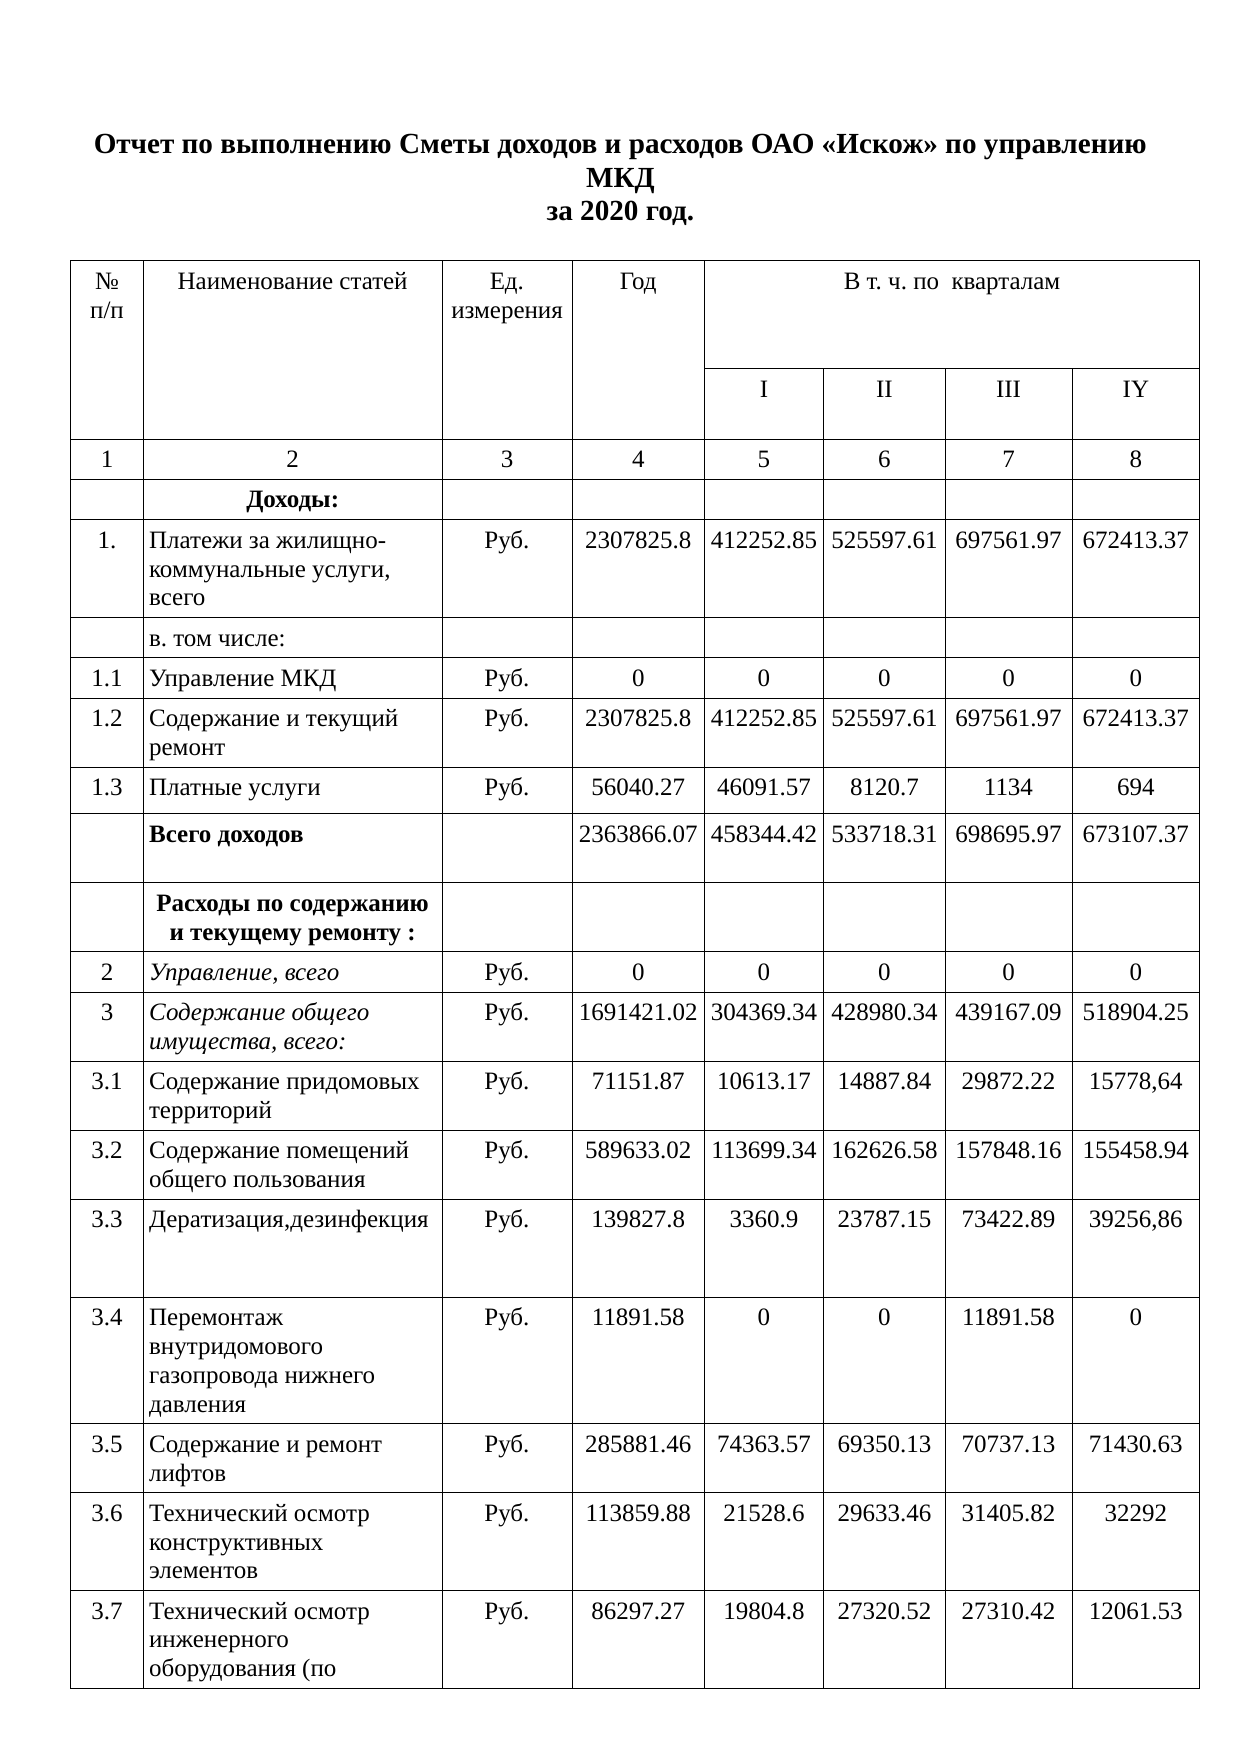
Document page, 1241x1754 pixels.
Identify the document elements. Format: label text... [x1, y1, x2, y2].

table_cell 2 [71, 952, 143, 992]
table_cell 694 [1073, 768, 1199, 813]
table_cell [705, 618, 823, 657]
table_cell 0 [824, 1298, 945, 1423]
table_cell 3 [71, 993, 143, 1061]
table_cell 3.7 [71, 1591, 143, 1688]
table_cell Платные услуги [144, 768, 442, 813]
table_cell 697561,97 [946, 699, 1072, 767]
table_cell Управление, всего [144, 952, 442, 992]
table_header Ед. измерения [443, 261, 572, 438]
table_cell Руб. [443, 1131, 572, 1199]
table_cell 86297,27 [573, 1591, 704, 1688]
table_cell Содержание и ремонт лифтов [144, 1424, 442, 1492]
table_cell 673107,37 [1073, 814, 1199, 882]
table_cell Расходы по содержанию и текущему ремонту : [144, 883, 442, 951]
table_cell 73422,89 [946, 1200, 1072, 1297]
table_cell 439167,09 [946, 993, 1072, 1061]
table_cell 27320,52 [824, 1591, 945, 1688]
table_cell 0 [705, 1298, 823, 1423]
table_cell 11891,58 [573, 1298, 704, 1423]
table_cell [443, 618, 572, 657]
table_cell [1073, 883, 1199, 951]
table_cell IY [1073, 369, 1199, 438]
table_cell [443, 480, 572, 519]
table_cell Содержание и текущий ремонт [144, 699, 442, 767]
table_cell Управление МКД [144, 658, 442, 697]
table_cell 6 [824, 440, 945, 479]
table_cell 157848,16 [946, 1131, 1072, 1199]
table_cell 428980,34 [824, 993, 945, 1061]
table_cell [705, 480, 823, 519]
table_cell 518904,25 [1073, 993, 1199, 1061]
table_cell 697561,97 [946, 520, 1072, 617]
table_cell 4 [573, 440, 704, 479]
table_cell 74363,57 [705, 1424, 823, 1492]
table_cell 27310,42 [946, 1591, 1072, 1688]
table_header Наименование статей [144, 261, 442, 438]
table_cell [824, 480, 945, 519]
table_cell 1.1 [71, 658, 143, 697]
table_cell 3.6 [71, 1493, 143, 1590]
table_cell 11891,58 [946, 1298, 1072, 1423]
table_cell 0 [946, 658, 1072, 697]
table_cell [573, 480, 704, 519]
table_cell 304369,34 [705, 993, 823, 1061]
table_cell 458344,42 [705, 814, 823, 882]
table_cell 0 [1073, 952, 1199, 992]
table_cell 0 [573, 952, 704, 992]
table_cell III [946, 369, 1072, 438]
table_cell 285881,46 [573, 1424, 704, 1492]
table_cell 113859,88 [573, 1493, 704, 1590]
table_cell 31405,82 [946, 1493, 1072, 1590]
table_cell Содержание общего имущества, всего: [144, 993, 442, 1061]
table_cell 71151,87 [573, 1062, 704, 1130]
table_cell 8 [1073, 440, 1199, 479]
table_cell Руб. [443, 1493, 572, 1590]
table_cell 1691421,02 [573, 993, 704, 1061]
table_cell Технический осмотр инженерного оборудования (по [144, 1591, 442, 1688]
table_cell Руб. [443, 699, 572, 767]
table_cell [705, 883, 823, 951]
table_cell [71, 618, 143, 657]
table_cell 21528,6 [705, 1493, 823, 1590]
table_cell 412252,85 [705, 520, 823, 617]
table_cell 2307825,8 [573, 699, 704, 767]
table_cell 29633,46 [824, 1493, 945, 1590]
table_header В т. ч. по кварталам [705, 261, 1199, 368]
table_cell 1.3 [71, 768, 143, 813]
table_cell 32292 [1073, 1493, 1199, 1590]
table_cell Содержание помещений общего пользования [144, 1131, 442, 1199]
table_cell 139827,8 [573, 1200, 704, 1297]
text Отчет по выполнению Сметы доходов и расходов ОАО «Искож» по управлению МКД [59, 126, 1181, 193]
table_cell 71430,63 [1073, 1424, 1199, 1492]
table_cell 5 [705, 440, 823, 479]
table_cell 0 [824, 658, 945, 697]
table_cell 39256,86 [1073, 1200, 1199, 1297]
table_cell Руб. [443, 1591, 572, 1688]
table_cell I [705, 369, 823, 438]
table_cell 698695,97 [946, 814, 1072, 882]
table_cell 113699,34 [705, 1131, 823, 1199]
table_cell 525597,61 [824, 699, 945, 767]
table_cell [71, 814, 143, 882]
table_cell 1134 [946, 768, 1072, 813]
table_cell 155458,94 [1073, 1131, 1199, 1199]
table_cell 7 [946, 440, 1072, 479]
table_cell 0 [1073, 658, 1199, 697]
table_cell 15778,64 [1073, 1062, 1199, 1130]
table_cell 0 [705, 952, 823, 992]
table_cell 525597,61 [824, 520, 945, 617]
table_cell Руб. [443, 658, 572, 697]
table_cell 46091,57 [705, 768, 823, 813]
table_cell 2 [144, 440, 442, 479]
table_cell 8120,7 [824, 768, 945, 813]
table_cell Руб. [443, 1200, 572, 1297]
table_cell Дератизация,дезинфекция [144, 1200, 442, 1297]
table_cell Руб. [443, 768, 572, 813]
table_cell Руб. [443, 520, 572, 617]
table_cell [573, 618, 704, 657]
table_cell [946, 883, 1072, 951]
table_cell [71, 480, 143, 519]
table_cell 3360,9 [705, 1200, 823, 1297]
table_cell 672413,37 [1073, 699, 1199, 767]
table_cell Платежи за жилищно-коммунальные услуги, всего [144, 520, 442, 617]
table_cell [1073, 618, 1199, 657]
table_cell 672413,37 [1073, 520, 1199, 617]
table_cell [71, 883, 143, 951]
table_cell [824, 883, 945, 951]
table_cell 12061,53 [1073, 1591, 1199, 1688]
table_cell 10613,17 [705, 1062, 823, 1130]
table_cell 3.1 [71, 1062, 143, 1130]
text за 2020 год. [59, 193, 1181, 227]
table_cell Содержание придомовых территорий [144, 1062, 442, 1130]
table_cell 70737,13 [946, 1424, 1072, 1492]
table_cell Доходы: [144, 480, 442, 519]
table_cell 29872,22 [946, 1062, 1072, 1130]
table_cell II [824, 369, 945, 438]
table_cell 3.2 [71, 1131, 143, 1199]
table_cell 3.5 [71, 1424, 143, 1492]
table_cell 162626,58 [824, 1131, 945, 1199]
table_cell 0 [946, 952, 1072, 992]
table_cell 3 [443, 440, 572, 479]
table_cell 3.4 [71, 1298, 143, 1423]
table_cell 56040,27 [573, 768, 704, 813]
table_header № п/п [71, 261, 143, 438]
table_cell Руб. [443, 993, 572, 1061]
table_cell [443, 883, 572, 951]
table_cell 1 [71, 440, 143, 479]
table_cell 412252,85 [705, 699, 823, 767]
table_cell 589633,02 [573, 1131, 704, 1199]
table_cell Руб. [443, 952, 572, 992]
table_cell Технический осмотр конструктивных элементов [144, 1493, 442, 1590]
table_header Год [573, 261, 704, 438]
table_cell [824, 618, 945, 657]
table_cell [573, 883, 704, 951]
table_cell 3.3 [71, 1200, 143, 1297]
table_cell 0 [705, 658, 823, 697]
table_cell [946, 480, 1072, 519]
table_cell Руб. [443, 1424, 572, 1492]
table_cell [946, 618, 1072, 657]
table_cell 0 [824, 952, 945, 992]
table_cell Руб. [443, 1062, 572, 1130]
table_cell 0 [1073, 1298, 1199, 1423]
table_cell 23787,15 [824, 1200, 945, 1297]
table_cell 533718,31 [824, 814, 945, 882]
table_cell в. том числе: [144, 618, 442, 657]
table_cell 69350,13 [824, 1424, 945, 1492]
table_cell 2363866,07 [573, 814, 704, 882]
table_cell [443, 814, 572, 882]
table_cell 0 [573, 658, 704, 697]
table_cell Руб. [443, 1298, 572, 1423]
table_cell 1. [71, 520, 143, 617]
table_cell Перемонтаж внутридомового газопровода нижнего давления [144, 1298, 442, 1423]
table_cell Всего доходов [144, 814, 442, 882]
table_cell 19804,8 [705, 1591, 823, 1688]
table_cell 2307825,8 [573, 520, 704, 617]
table_cell [1073, 480, 1199, 519]
table_cell 14887,84 [824, 1062, 945, 1130]
table_cell 1.2 [71, 699, 143, 767]
